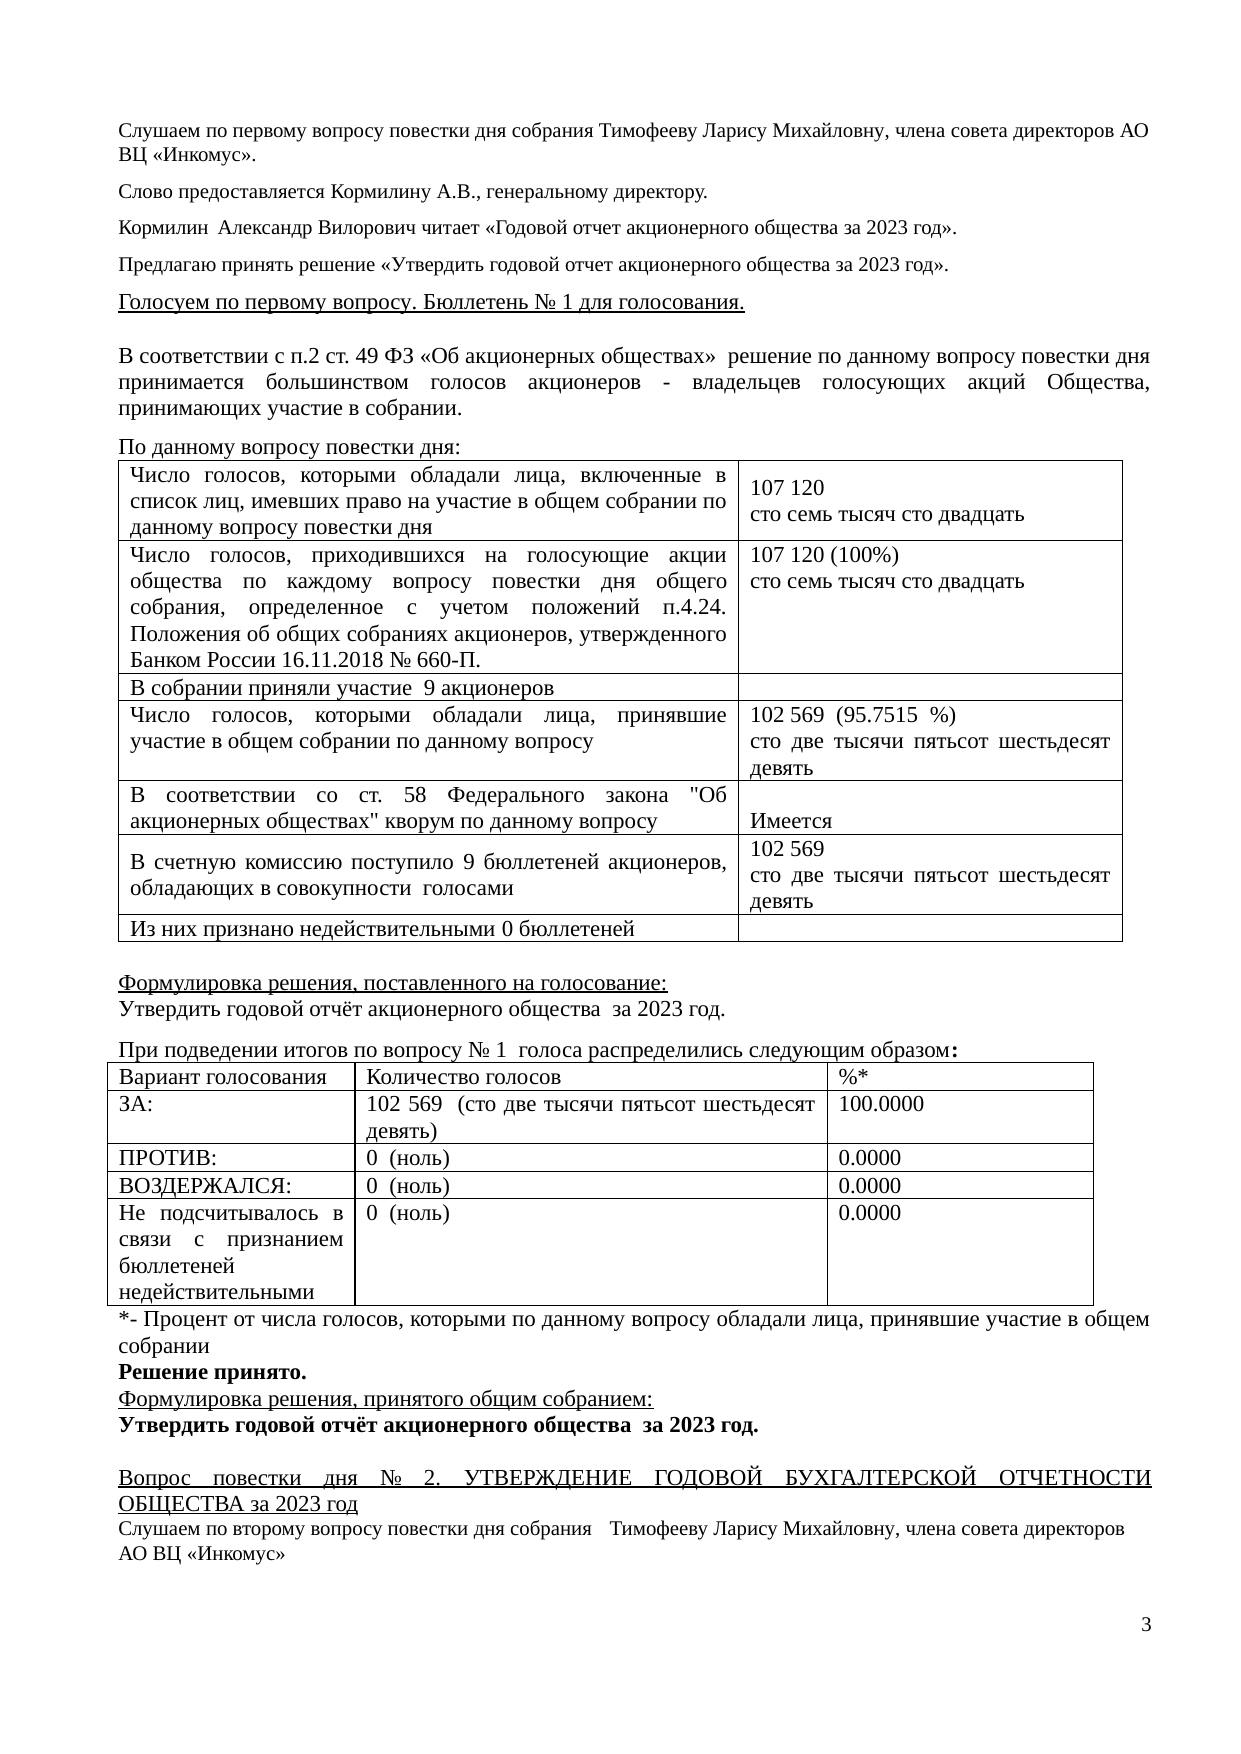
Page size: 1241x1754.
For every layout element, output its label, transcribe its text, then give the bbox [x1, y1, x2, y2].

text *- Процент от числа голосов, которыми по данному вопросу обладали лица, принявшие участие в общем собрании [118, 1306, 1152, 1358]
table_header Вариант голосования [108, 1063, 354, 1089]
text Утвердить годовой отчёт акционерного общества за 2023 год. [118, 1411, 1152, 1437]
table_cell Число голосов, которыми обладали лица, принявшие участие в общем собрании по данному вопросу [119, 701, 738, 780]
table_cell 0 (ноль) [356, 1172, 827, 1198]
text Решение принято. [118, 1358, 1152, 1384]
table_cell [739, 674, 1122, 700]
table_cell 0.0000 [828, 1199, 1093, 1304]
table_header Число голосов, которыми обладали лица, включенные в список лиц, имевших право на участие в общем собрании по данному вопросу повестки дня [119, 461, 738, 540]
text Слушаем по первому вопросу повестки дня собрания Тимофееву Ларису Михайловну, члена совета директоров АО ВЦ «Инкомус». [118, 118, 1152, 166]
table_cell В счетную комиссию поступило 9 бюллетеней акционеров, обладающих в совокупности голосами [119, 835, 738, 914]
text Голосуем по первому вопросу. Бюллетень № 1 для голосования. [118, 288, 1152, 315]
table_cell 100.0000 [828, 1091, 1093, 1143]
table_cell ПРОТИВ: [108, 1144, 354, 1171]
text Утвердить годовой отчёт акционерного общества за 2023 год. [118, 995, 1152, 1021]
table_cell В соответствии со ст. 58 Федерального закона "Об акционерных обществах" кворум по данному вопросу [119, 781, 738, 834]
table_cell ВОЗДЕРЖАЛСЯ: [108, 1172, 354, 1198]
text В соответствии с п.2 ст. 49 ФЗ «Об акционерных обществах» решение по данному вопросу повестки дня принимается большинством голосов акционеров - владельцев голосующих акций Общества, принимающих участие в собрании. [118, 342, 1152, 421]
table_cell 102 569 (сто две тысячи пятьсот шестьдесят девять) [356, 1091, 827, 1143]
table_cell Не подсчитывалось в связи с признанием бюллетеней недействительными [108, 1199, 354, 1304]
table_header Количество голосов [356, 1063, 827, 1089]
table_header 107 120 сто семь тысяч сто двадцать [739, 461, 1122, 540]
table_cell В собрании приняли участие 9 акционеров [119, 674, 738, 700]
text Формулировка решения, принятого общим собранием: [118, 1384, 1152, 1411]
table_cell Из них признано недействительными 0 бюллетеней [119, 915, 738, 941]
text Кормилин Александр Вилорович читает «Годовой отчет акционерного общества за 2023 год». [118, 215, 1152, 239]
table_cell 0 (ноль) [356, 1199, 827, 1304]
table_cell 107 120 (100%) сто семь тысяч сто двадцать [739, 541, 1122, 672]
table_cell Число голосов, приходившихся на голосующие акции общества по каждому вопросу повестки дня общего собрания, определенное с учетом положений п.4.24. Положения об общих собраниях акционеров, утвержденного Банком России 16.11.2018 № 660-П. [119, 541, 738, 672]
table_cell 102 569 (95.7515 %) сто две тысячи пятьсот шестьдесят девять [739, 701, 1122, 780]
text При подведении итогов по вопросу № 1 голоса распределились следующим образом: [118, 1036, 1152, 1062]
table_cell 0 (ноль) [356, 1144, 827, 1171]
text Формулировка решения, поставленного на голосование: [118, 969, 1152, 995]
text Предлагаю принять решение «Утвердить годовой отчет акционерного общества за 2023 год». [118, 252, 1152, 276]
table_header %* [828, 1063, 1093, 1089]
table_cell 0.0000 [828, 1144, 1093, 1171]
text Слово предоставляется Кормилину А.В., генеральному директору. [118, 179, 1152, 203]
table_cell Имеется [739, 781, 1122, 834]
table_cell 102 569 сто две тысячи пятьсот шестьдесят девять [739, 835, 1122, 914]
text ОБЩЕСТВА за 2023 год [118, 1488, 1152, 1516]
table_cell [739, 915, 1122, 941]
table_cell ЗА: [108, 1091, 354, 1143]
text Вопрос повестки дня № 2. УТВЕРЖДЕНИЕ ГОДОВОЙ БУХГАЛТЕРСКОЙ ОТЧЕТНОСТИ [118, 1464, 1152, 1486]
table_cell 0.0000 [828, 1172, 1093, 1198]
text Слушаем по второму вопросу повестки дня собрания Тимофееву Ларису Михайловну, члена совета директоров АО ВЦ «Инкомус» [118, 1516, 1152, 1564]
text По данному вопросу повестки дня: [118, 433, 1152, 459]
